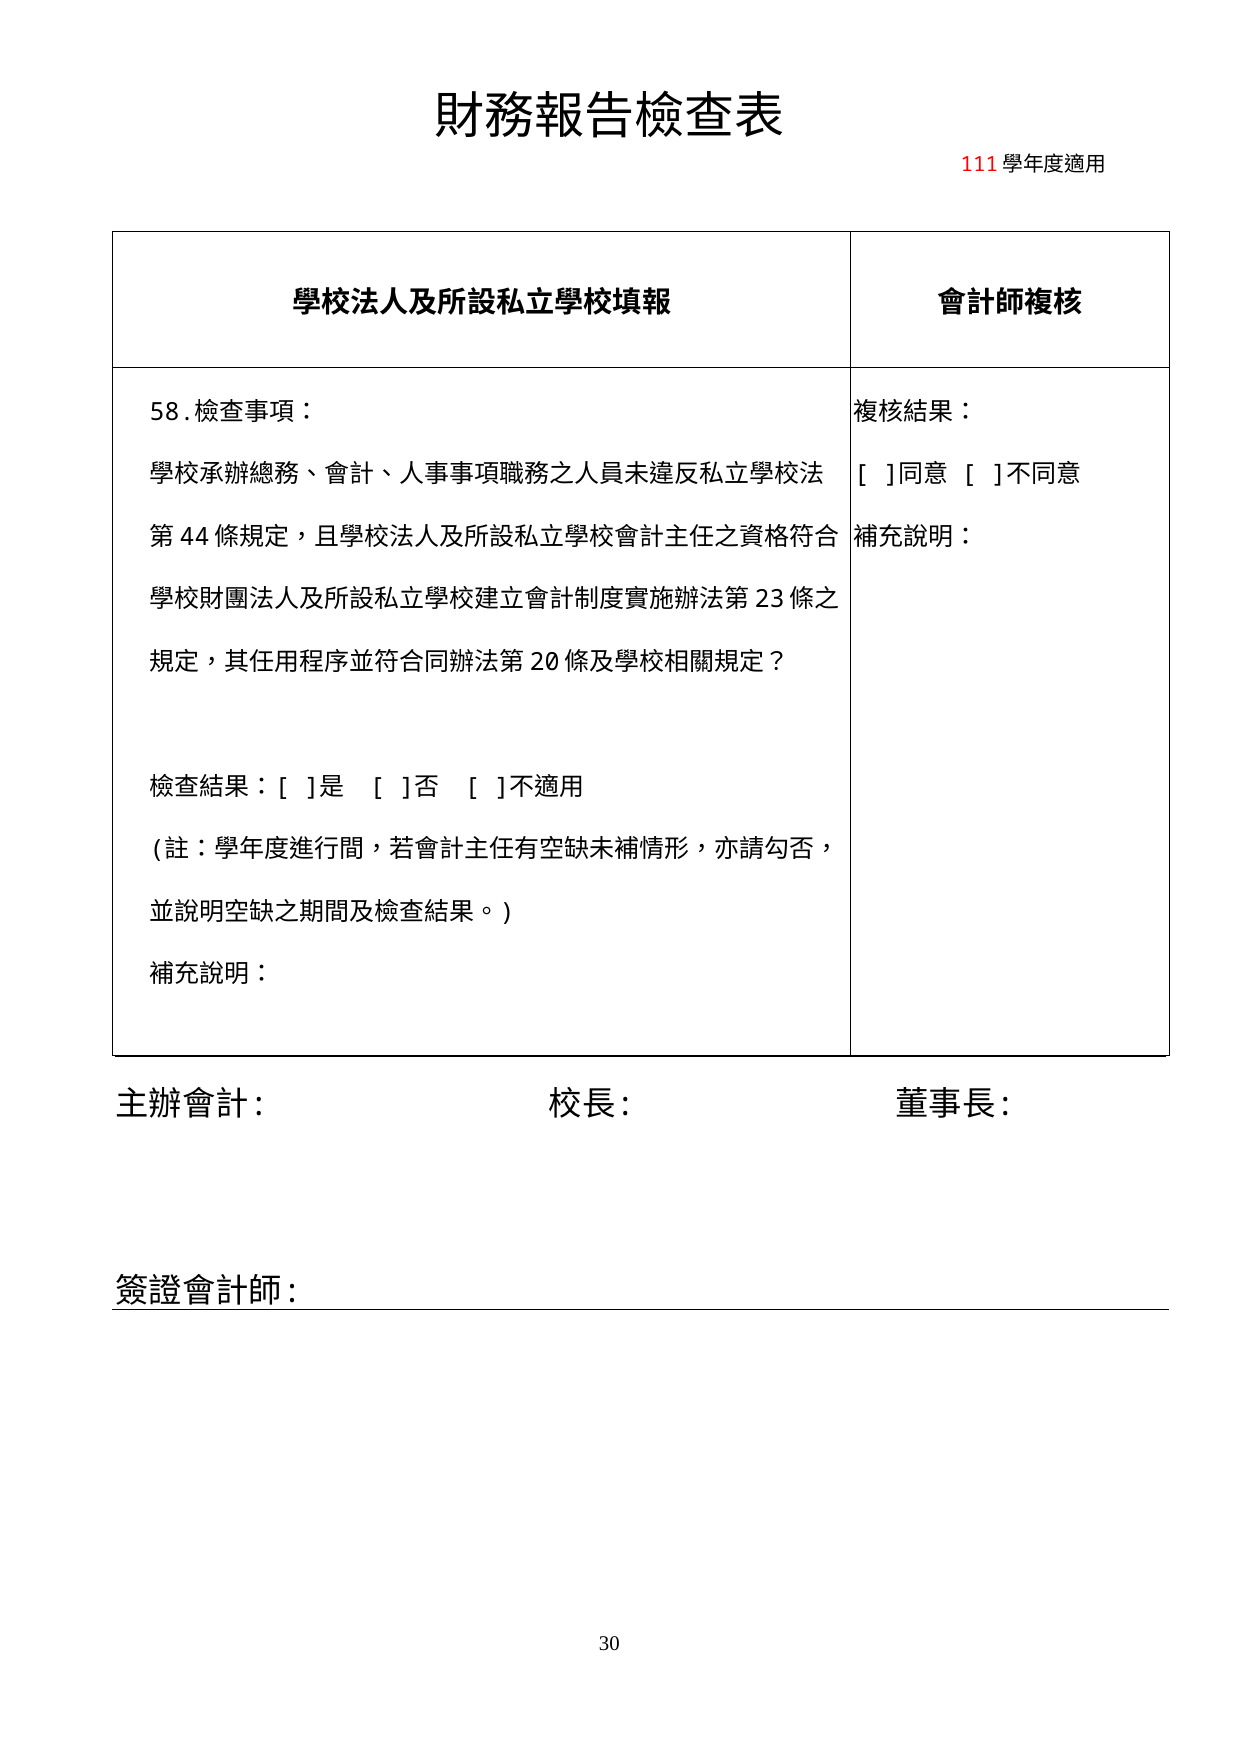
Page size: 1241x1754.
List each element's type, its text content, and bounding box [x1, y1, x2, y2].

table_header 會計師複核 [851, 232, 1169, 367]
table_cell 主辦會計: 校長: 董事長: 簽證會計師: [112, 1056, 1169, 1309]
table_cell 58.檢查事項： 學校承辦總務、會計、人事事項職務之人員未違反私立學校法第44條規定，且學校法人及所設私立學校會計主任之資格符合學校財團法人及所設私立學校建立會計制度實施辦法第23條之規定，其任用程序並符合同辦法第20條及學校相關規定？ 檢查結果：[ ]是 [ ]否 [ ]不適用 (註：學年度進行間，若會計主任有空缺未補情形，亦請勾否，並說明空缺之期間及檢查結果。) 補充說明： [113, 368, 850, 1055]
table_header 學校法人及所設私立學校填報 [113, 232, 850, 367]
table_cell 複核結果： [ ]同意 [ ]不同意 補充說明： [851, 368, 1169, 1055]
